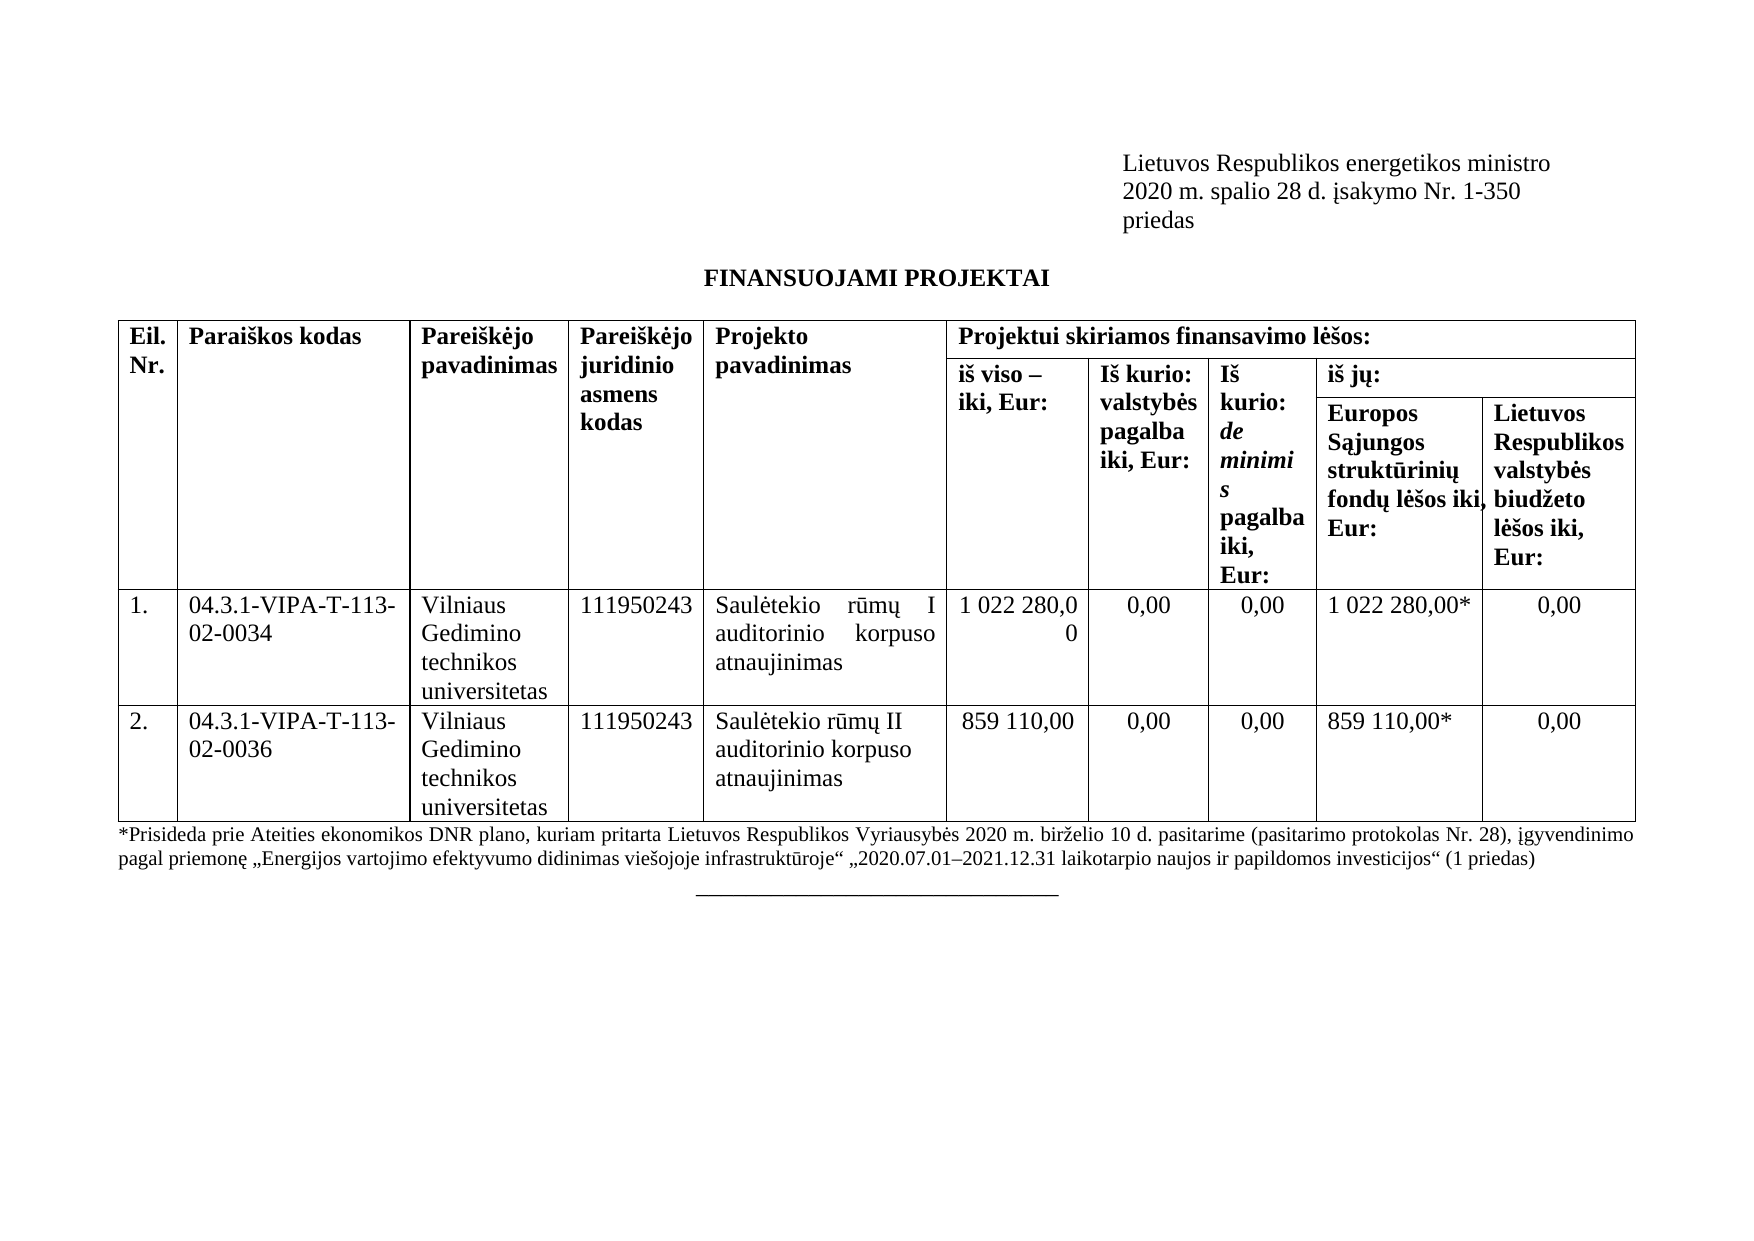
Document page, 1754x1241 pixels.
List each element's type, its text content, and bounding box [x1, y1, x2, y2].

table_cell Europos Sąjungos struktūrinių fondų lėšos iki, Eur: [1317, 398, 1482, 589]
table_cell 0,00 [1483, 590, 1635, 705]
table_cell Iš kurio: de minimis pagalba iki, Eur: [1209, 359, 1316, 589]
table_header Projekto pavadinimas [704, 321, 946, 589]
text _____________________________ [118, 870, 1636, 899]
table_cell iš jų: [1317, 359, 1635, 397]
table_cell 0,00 [1483, 706, 1635, 821]
text priedas [1122, 205, 1636, 234]
table_cell 1. [119, 590, 177, 705]
table_cell 04.3.1-VIPA-T-113-02-0036 [178, 706, 409, 821]
table_cell 0,00 [1209, 590, 1316, 705]
table_cell 859 110,00* [1317, 706, 1482, 821]
text *Prisideda prie Ateities ekonomikos DNR plano, kuriam pritarta Lietuvos Respublikos Vyriausybės 2020 m. birželio 10 d. pasitarime (pasitarimo protokolas Nr. 28), įgyvendinimo pagal priemonę „Energijos vartojimo efektyvumo didinimas viešojoje infrastruktūroje“ „2020.07.01–2021.12.31 laikotarpio naujos ir papildomos investicijos“ (1 priedas) [118, 822, 1636, 870]
table_cell Lietuvos Respublikos valstybės biudžeto lėšos iki, Eur: [1483, 398, 1635, 589]
table_cell 0,00 [1089, 706, 1208, 821]
table_cell 1 022 280,00* [1317, 590, 1482, 705]
text FINANSUOJAMI PROJEKTAI [118, 263, 1636, 291]
table_cell 0,00 [1209, 706, 1316, 821]
table_cell 859 110,00 [947, 706, 1088, 821]
table_header Pareiškėjo pavadinimas [411, 321, 568, 589]
table_cell Vilniaus Gedimino technikos universitetas [411, 590, 568, 705]
table_cell 04.3.1-VIPA-T-113-02-0034 [178, 590, 409, 705]
table_cell 111950243 [569, 590, 703, 705]
table_header Projektui skiriamos finansavimo lėšos: [947, 321, 1635, 358]
table_cell Iš kurio: valstybės pagalba iki, Eur: [1089, 359, 1208, 589]
table_cell 1 022 280,00 [947, 590, 1088, 705]
table_cell Saulėtekio rūmų II auditorinio korpuso atnaujinimas [704, 706, 946, 821]
table_header Paraiškos kodas [178, 321, 409, 589]
table_cell 0,00 [1089, 590, 1208, 705]
table_cell 111950243 [569, 706, 703, 821]
table_header Eil. Nr. [119, 321, 177, 589]
table_cell Saulėtekio rūmų I auditorinio korpuso atnaujinimas [704, 590, 946, 705]
table_header Pareiškėjo juridinio asmens kodas [569, 321, 703, 589]
text Lietuvos Respublikos energetikos ministro [1122, 148, 1636, 176]
table_cell 2. [119, 706, 177, 821]
text 2020 m. spalio 28 d. įsakymo Nr. 1-350 [1122, 176, 1636, 205]
table_cell Vilniaus Gedimino technikos universitetas [411, 706, 568, 821]
table_cell iš viso – iki, Eur: [947, 359, 1088, 589]
